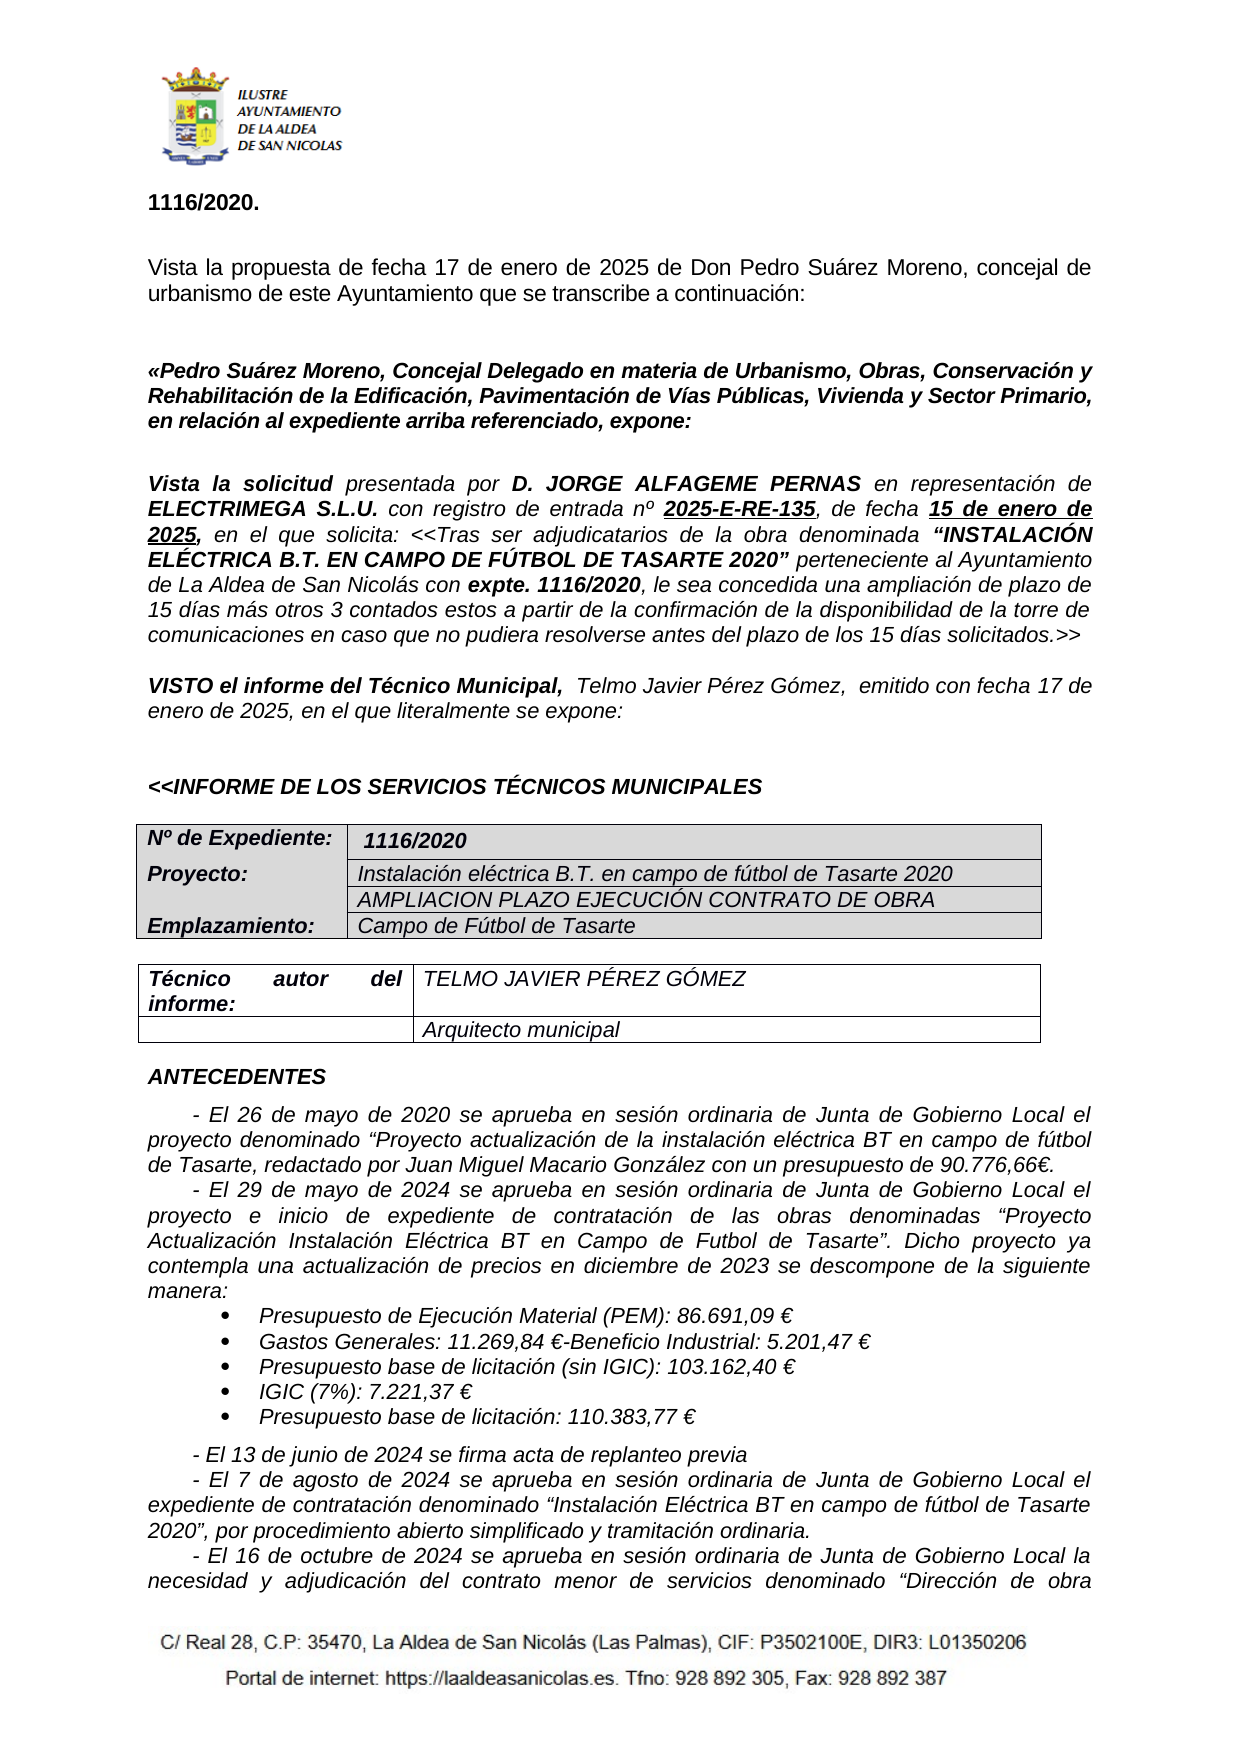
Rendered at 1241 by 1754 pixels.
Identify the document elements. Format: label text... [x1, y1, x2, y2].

table_cell [139, 1017, 413, 1042]
table_cell Campo de Fútbol de Tasarte [348, 913, 1041, 938]
table_cell Emplazamiento: [137, 912, 347, 938]
list Gastos Generales: 11.269,84 €-Beneficio Industrial: 5.201,47 € [221, 1328, 1093, 1354]
table_header Nº de Expediente: [137, 825, 347, 859]
table_cell [137, 886, 347, 912]
list IGIC (7%): 7.221,37 € [221, 1379, 1093, 1404]
text Vista la propuesta de fecha 17 de enero de 2025 de Don Pedro Suárez Moreno, concejal de urbanismo de este Ayuntamiento que se transcribe a continuación: [148, 254, 1093, 306]
table_cell Arquitecto municipal [414, 1017, 1040, 1042]
text Vista la solicitud presentada por D. JORGE ALFAGEME PERNAS en representación de ELECTRIMEGA S.L.U. con registro de entrada nº 2025-E-RE-135, de fecha 15 de enero de 2025, en el que solicita: <<Tras ser adjudicatarios de la obra denominada “INSTALACIÓN ELÉCTRICA B.T. EN CAMPO DE FÚTBOL DE TASARTE 2020” perteneciente al Ayuntamiento de La Aldea de San Nicolás con expte. 1116/2020, le sea concedida una ampliación de plazo de 15 días más otros 3 contados estos a partir de la confirmación de la disponibilidad de la torre de comunicaciones en caso que no pudiera resolverse antes del plazo de los 15 días solicitados.>> [148, 471, 1093, 647]
text - El 29 de mayo de 2024 se aprueba en sesión ordinaria de Junta de Gobierno Local el proyecto e inicio de expediente de contratación de las obras denominadas “Proyecto Actualización Instalación Eléctrica BT en Campo de Futbol de Tasarte”. Dicho proyecto ya contempla una actualización de precios en diciembre de 2023 se descompone de la siguiente manera: [148, 1177, 1093, 1303]
list Presupuesto base de licitación (sin IGIC): 103.162,40 € [221, 1354, 1093, 1379]
text - El 7 de agosto de 2024 se aprueba en sesión ordinaria de Junta de Gobierno Local el expediente de contratación denominado “Instalación Eléctrica BT en campo de fútbol de Tasarte 2020”, por procedimiento abierto simplificado y tramitación ordinaria. [148, 1467, 1093, 1543]
text 1116/2020. [148, 188, 1093, 215]
table_header TELMO JAVIER PÉREZ GÓMEZ [414, 965, 1040, 1016]
text «Pedro Suárez Moreno, Concejal Delegado en materia de Urbanismo, Obras, Conservación y Rehabilitación de la Edificación, Pavimentación de Vías Públicas, Vivienda y Sector Primario, en relación al expediente arriba referenciado, expone: [148, 358, 1093, 433]
table_cell Instalación eléctrica B.T. en campo de fútbol de Tasarte 2020 [348, 860, 1041, 886]
subtitle ANTECEDENTES [148, 1064, 1093, 1089]
table_header Técnico autor del informe: [139, 965, 413, 1016]
table_header 1116/2020 [348, 825, 1041, 859]
text - El 13 de junio de 2024 se firma acta de replanteo previa [148, 1442, 1093, 1467]
picture [148, 59, 358, 173]
text - El 26 de mayo de 2020 se aprueba en sesión ordinaria de Junta de Gobierno Local el proyecto denominado “Proyecto actualización de la instalación eléctrica BT en campo de fútbol de Tasarte, redactado por Juan Miguel Macario González con un presupuesto de 90.776,66€. [148, 1102, 1093, 1177]
text VISTO el informe del Técnico Municipal, Telmo Javier Pérez Gómez, emitido con fecha 17 de enero de 2025, en el que literalmente se expone: [148, 673, 1093, 723]
list Presupuesto de Ejecución Material (PEM): 86.691,09 € [221, 1303, 1093, 1328]
text - El 16 de octubre de 2024 se aprueba en sesión ordinaria de Junta de Gobierno Local la necesidad y adjudicación del contrato menor de servicios denominado “Dirección de obra [148, 1543, 1093, 1593]
text <<INFORME DE LOS SERVICIOS TÉCNICOS MUNICIPALES [148, 773, 1093, 799]
picture [148, 1626, 1034, 1694]
table_cell AMPLIACION PLAZO EJECUCIÓN CONTRATO DE OBRA [348, 887, 1041, 912]
list Presupuesto base de licitación: 110.383,77 € [221, 1404, 1093, 1429]
table_cell Proyecto: [137, 859, 347, 886]
